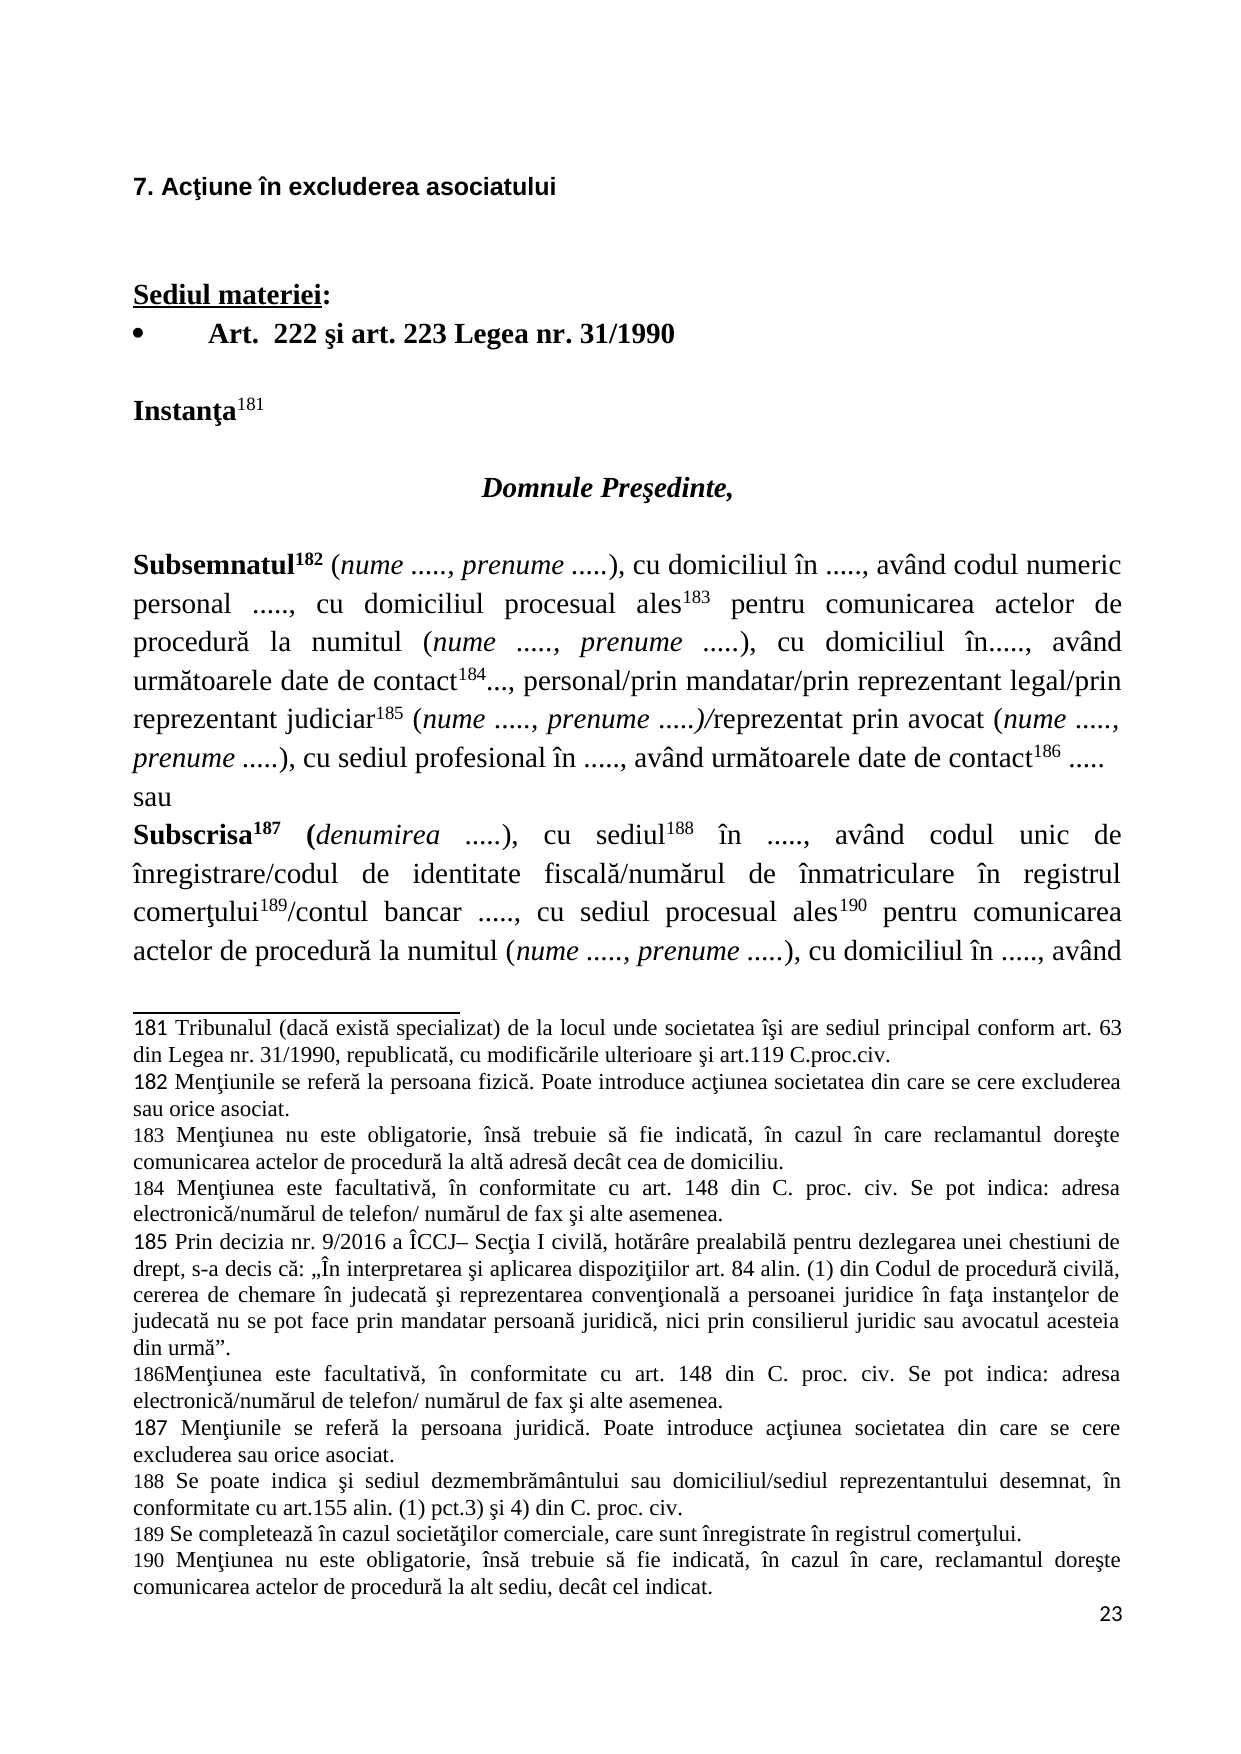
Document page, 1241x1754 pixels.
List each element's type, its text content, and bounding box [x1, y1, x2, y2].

text sau [133, 779, 1122, 812]
text Domnule Preşedinte, [133, 470, 1093, 504]
text Menţiunea nu este obligatorie, însă trebuie să fie indicată, în cazul în care, reclamantul doreşte comunicarea actelor de procedură la alt sediu, decât cel indicat. [133, 1546, 1122, 1599]
text Subsemnatul (nume ....., prenume .....), cu domiciliul în ....., având codul numeric personal ....., cu domiciliul procesual ales pentru comunicarea actelor de procedură la numitul (nume ....., prenume .....), cu domiciliul în....., având următoarele date de contact..., personal/prin mandatar/prin reprezentant legal/prin reprezentant judiciar (nume ....., prenume .....)/reprezentat prin avocat (nume ....., prenume .....), cu sediul profesional în ....., având următoarele date de contact ..... [133, 547, 1122, 774]
text Menţiunea este facultativă, în conformitate cu art. 148 din C. proc. civ. Se pot indica: adresa electronică/numărul de telefon/ numărul de fax şi alte asemenea. [133, 1360, 1122, 1413]
text Menţiunea nu este obligatorie, însă trebuie să fie indicată, în cazul în care reclamantul doreşte comunicarea actelor de procedură la altă adresă decât cea de domiciliu. [133, 1121, 1122, 1174]
text Tribunalul (dacă există specializat) de la locul unde societatea îşi are sediul prin­cipal conform art. 63 din Legea nr. 31/1990, republicată, cu modificările ulterioare şi art.119 C.proc.civ. [133, 1013, 1122, 1067]
text Menţiunile se referă la persoana juridică. Poate introduce acţiunea societatea din care se cere excluderea sau orice asociat. [133, 1413, 1122, 1467]
text Menţiunea este facultativă, în conformitate cu art. 148 din C. proc. civ. Se pot indica: adresa electronică/numărul de telefon/ numărul de fax şi alte asemenea. [133, 1174, 1122, 1227]
list Art. 222 şi art. 223 Legea nr. 31/1990 [133, 316, 1122, 350]
text Instanţa [133, 393, 1122, 427]
text Prin decizia nr. 9/2016 a ÎCCJ– Secţia I civilă, hotărâre prealabilă pentru dezlegarea unei chestiuni de drept, s-a decis că: „În interpretarea şi aplicarea dispoziţiilor art. 84 alin. (1) din Codul de procedură civilă, cererea de chemare în judecată şi reprezentarea convenţională a persoanei juridice în faţa instanţelor de judecată nu se pot face prin mandatar persoană juridică, nici prin consilierul juridic sau avocatul acesteia din urmă”. [133, 1227, 1122, 1360]
text Subscrisa (denumirea .....), cu sediul în ....., având codul unic de înregistrare/codul de identitate fiscală/numărul de înmatriculare în registrul comerţului/contul bancar ....., cu sediul procesual ales pentru comunicarea actelor de procedură la numitul (nume ....., prenume .....), cu domiciliul în ....., având [133, 817, 1122, 966]
text Sediul materiei: [133, 277, 1122, 311]
text Se completează în cazul societăţilor comerciale, care sunt înregistrate în registrul comerţului. [133, 1520, 1122, 1546]
subtitle 7. Acţiune în excluderea asociatului [133, 172, 1122, 200]
text Menţiunile se referă la persoana fizică. Poate introduce acţiunea societatea din care se cere excluderea sau orice asociat. [133, 1067, 1122, 1121]
text Se poate indica şi sediul dezmembrământului sau domiciliul/sediul reprezentantului desemnat, în conformitate cu art.155 alin. (1) pct.3) şi 4) din C. proc. civ. [133, 1467, 1122, 1520]
